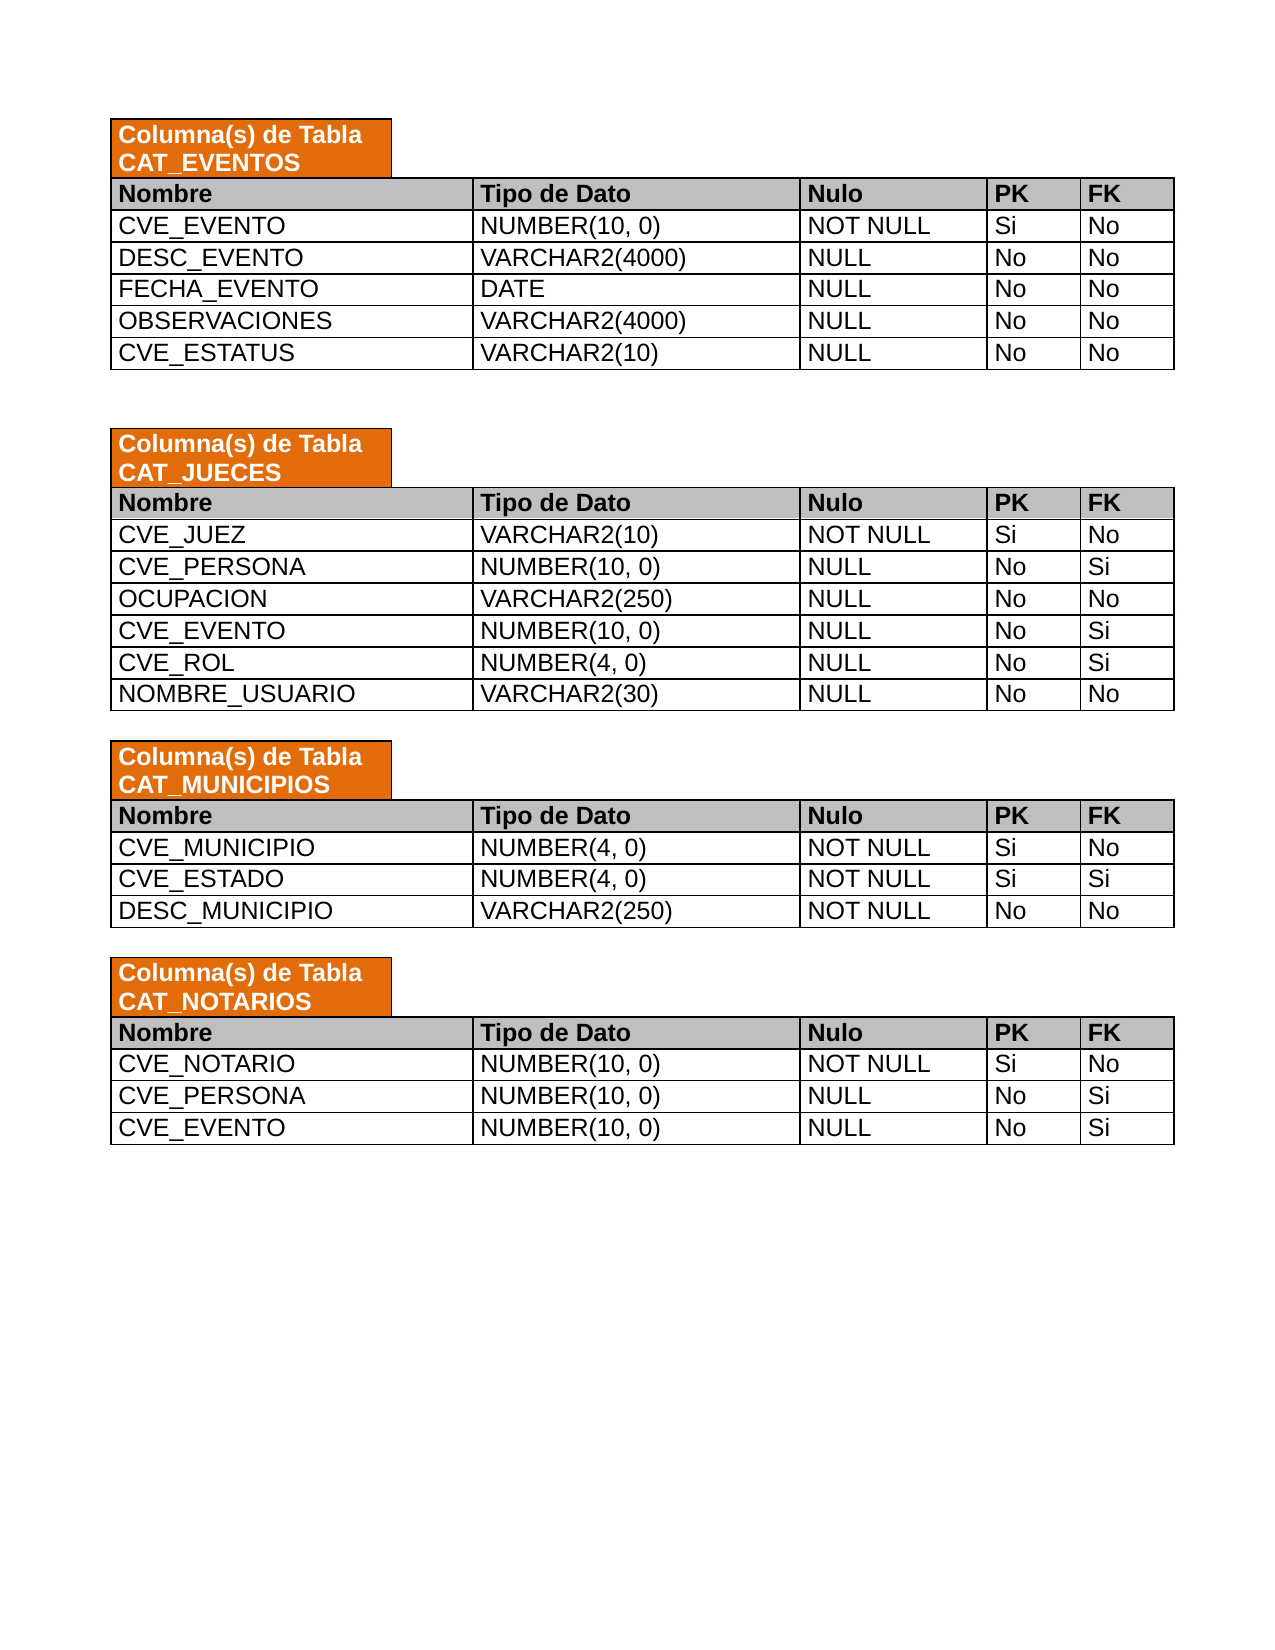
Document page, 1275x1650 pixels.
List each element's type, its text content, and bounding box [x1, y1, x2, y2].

table_cell No [1081, 584, 1173, 614]
table_cell Nulo [801, 1018, 986, 1048]
table_cell NOT NULL [801, 833, 986, 863]
table_cell NOT NULL [801, 865, 986, 895]
table_cell Tipo de Dato [474, 179, 799, 209]
table_cell No [1081, 896, 1173, 927]
table_cell PK [988, 801, 1080, 831]
table_cell Si [988, 1050, 1080, 1080]
table_cell NULL [801, 680, 986, 710]
table_cell CVE_JUEZ [112, 520, 472, 550]
table_cell NOT NULL [801, 896, 986, 927]
table_cell Si [988, 211, 1080, 241]
table_cell OCUPACION [112, 584, 472, 614]
table_cell NOT NULL [801, 520, 986, 550]
table_cell No [1081, 211, 1173, 241]
table_cell Tipo de Dato [474, 488, 799, 518]
table_cell NULL [801, 243, 986, 273]
table_cell NULL [801, 1113, 986, 1143]
table_cell OBSERVACIONES [112, 306, 472, 337]
table_cell NUMBER(10, 0) [474, 1050, 799, 1080]
table_header Columna(s) de Tabla CAT_MUNICIPIOS [112, 742, 391, 799]
table_cell DATE [474, 275, 799, 305]
table_cell CVE_EVENTO [112, 616, 472, 646]
table_cell NUMBER(10, 0) [474, 211, 799, 241]
table_cell PK [988, 1018, 1080, 1048]
table_cell FK [1081, 488, 1173, 518]
table_cell No [988, 680, 1080, 710]
table_cell No [1081, 275, 1173, 305]
table_cell NUMBER(10, 0) [474, 1113, 799, 1143]
table_cell Si [988, 833, 1080, 863]
table_cell VARCHAR2(250) [474, 896, 799, 927]
table_cell Si [988, 865, 1080, 895]
table_cell Nulo [801, 801, 986, 831]
table_cell CVE_MUNICIPIO [112, 833, 472, 863]
table_cell Tipo de Dato [474, 801, 799, 831]
table_cell VARCHAR2(250) [474, 584, 799, 614]
table_cell NULL [801, 584, 986, 614]
table_cell No [1081, 306, 1173, 337]
table_cell No [1081, 338, 1173, 368]
table_cell Si [1081, 1081, 1173, 1112]
table_cell NUMBER(10, 0) [474, 1081, 799, 1112]
table_cell Nombre [112, 179, 472, 209]
table_cell No [988, 552, 1080, 582]
table_cell Si [1081, 648, 1173, 678]
table_cell Si [1081, 616, 1173, 646]
table_cell Nombre [112, 488, 472, 518]
table_cell No [988, 243, 1080, 273]
table_cell FECHA_EVENTO [112, 275, 472, 305]
table_cell NULL [801, 306, 986, 337]
table_cell Si [1081, 552, 1173, 582]
table_cell VARCHAR2(10) [474, 338, 799, 368]
table_cell No [988, 306, 1080, 337]
table_cell NOT NULL [801, 1050, 986, 1080]
table_cell NUMBER(4, 0) [474, 865, 799, 895]
table_cell FK [1081, 179, 1173, 209]
table_cell Tipo de Dato [474, 1018, 799, 1048]
table_cell NUMBER(4, 0) [474, 833, 799, 863]
table_cell DESC_MUNICIPIO [112, 896, 472, 927]
table_cell NOMBRE_USUARIO [112, 680, 472, 710]
table_cell No [1081, 833, 1173, 863]
table_cell NULL [801, 275, 986, 305]
table_header Columna(s) de Tabla CAT_JUECES [112, 429, 391, 487]
table_cell NOT NULL [801, 211, 986, 241]
table_header Columna(s) de Tabla CAT_NOTARIOS [112, 958, 391, 1016]
table_cell CVE_PERSONA [112, 1081, 472, 1112]
table_cell CVE_EVENTO [112, 211, 472, 241]
table_cell NULL [801, 338, 986, 368]
table_cell Si [1081, 1113, 1173, 1143]
table_cell No [988, 648, 1080, 678]
table_cell No [1081, 520, 1173, 550]
table_cell No [988, 584, 1080, 614]
table_cell No [988, 1113, 1080, 1143]
table_cell No [988, 338, 1080, 368]
table_cell No [988, 275, 1080, 305]
table_cell Nombre [112, 1018, 472, 1048]
table_cell NULL [801, 648, 986, 678]
table_cell No [1081, 1050, 1173, 1080]
table_cell No [988, 616, 1080, 646]
table_header Columna(s) de Tabla CAT_EVENTOS [112, 120, 391, 177]
table_cell Si [1081, 865, 1173, 895]
table_cell Nulo [801, 179, 986, 209]
table_cell NULL [801, 1081, 986, 1112]
table_cell VARCHAR2(30) [474, 680, 799, 710]
table_cell PK [988, 488, 1080, 518]
table_cell DESC_EVENTO [112, 243, 472, 273]
table_cell CVE_ESTADO [112, 865, 472, 895]
table_cell NULL [801, 552, 986, 582]
table_cell VARCHAR2(4000) [474, 306, 799, 337]
table_cell CVE_ESTATUS [112, 338, 472, 368]
table_cell CVE_EVENTO [112, 1113, 472, 1143]
table_cell VARCHAR2(4000) [474, 243, 799, 273]
table_cell NULL [801, 616, 986, 646]
table_cell No [988, 1081, 1080, 1112]
table_cell NUMBER(4, 0) [474, 648, 799, 678]
table_cell CVE_ROL [112, 648, 472, 678]
table_cell NUMBER(10, 0) [474, 616, 799, 646]
table_cell CVE_PERSONA [112, 552, 472, 582]
table_cell Nulo [801, 488, 986, 518]
table_cell CVE_NOTARIO [112, 1050, 472, 1080]
table_cell FK [1081, 1018, 1173, 1048]
table_cell FK [1081, 801, 1173, 831]
table_cell No [1081, 680, 1173, 710]
table_cell Nombre [112, 801, 472, 831]
table_cell NUMBER(10, 0) [474, 552, 799, 582]
table_cell PK [988, 179, 1080, 209]
table_cell No [1081, 243, 1173, 273]
table_cell No [988, 896, 1080, 927]
table_cell Si [988, 520, 1080, 550]
table_cell VARCHAR2(10) [474, 520, 799, 550]
